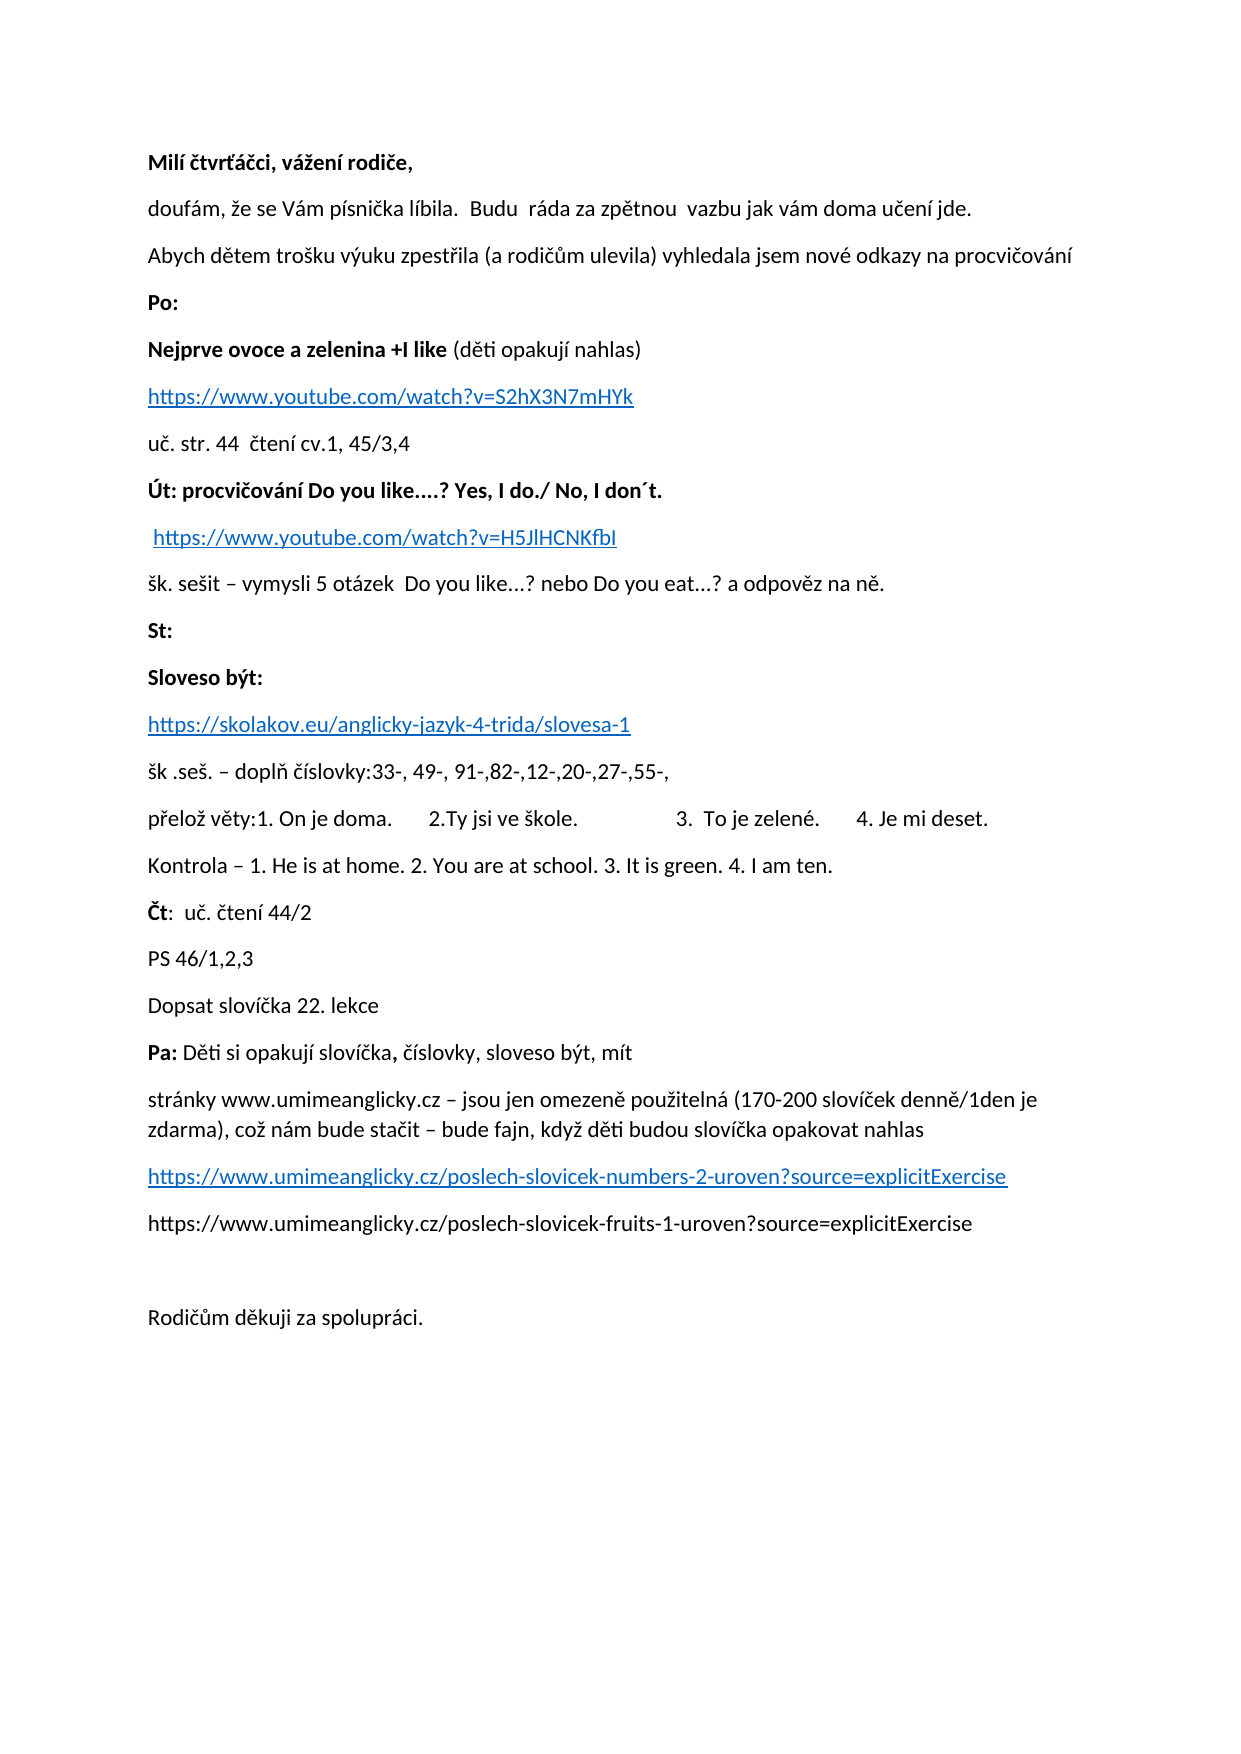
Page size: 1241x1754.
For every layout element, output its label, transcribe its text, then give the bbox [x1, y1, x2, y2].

text PS 46/1,2,3 [148, 944, 1093, 972]
text stránky www.umimeanglicky.cz – jsou jen omezeně použitelná (170-200 slovíček denně/1den je zdarma), což nám bude stačit – bude fajn, když děti budou slovíčka opakovat nahlas [148, 1085, 1093, 1143]
text Kontrola – 1. He is at home. 2. You are at school. 3. It is green. 4. I am ten. [148, 851, 1093, 879]
text Abych dětem trošku výuku zpestřila (a rodičům ulevila) vyhledala jsem nové odkazy na procvičování [148, 241, 1093, 269]
text https://www.umimeanglicky.cz/poslech-slovicek-fruits-1-uroven?source=explicitExercise [148, 1209, 1093, 1237]
text Dopsat slovíčka 22. lekce [148, 991, 1093, 1019]
text Rodičům děkuji za spolupráci. [148, 1303, 1093, 1331]
text Nejprve ovoce a zelenina +I like (děti opakují nahlas) [148, 335, 1093, 363]
text Milí čtvrťáčci, vážení rodiče, [148, 148, 1093, 176]
text Út: procvičování Do you like....? Yes, I do./ No, I don´t. [148, 476, 1093, 504]
text https://www.youtube.com/watch?v=S2hX3N7mHYk [148, 382, 1093, 410]
text uč. str. 44 čtení cv.1, 45/3,4 [148, 429, 1093, 457]
text přelož věty:1. On je doma. 2.Ty jsi ve škole. 3. To je zelené. 4. Je mi deset. [148, 804, 1093, 832]
text https://www.umimeanglicky.cz/poslech-slovicek-numbers-2-uroven?source=explicitExercise [148, 1162, 1093, 1190]
text Po: [148, 288, 1093, 316]
text https://skolakov.eu/anglicky-jazyk-4-trida/slovesa-1 [148, 710, 1093, 738]
text St: [148, 616, 1093, 644]
text Čt: uč. čtení 44/2 [148, 898, 1093, 926]
text šk .seš. – doplň číslovky:33-, 49-, 91-,82-,12-,20-,27-,55-, [148, 757, 1093, 785]
text https://www.youtube.com/watch?v=H5JlHCNKfbI [148, 523, 1093, 551]
text Pa: Děti si opakují slovíčka, číslovky, sloveso být, mít [148, 1038, 1093, 1066]
text šk. sešit – vymysli 5 otázek Do you like...? nebo Do you eat...? a odpověz na ně. [148, 569, 1093, 597]
text doufám, že se Vám písnička líbila. Budu ráda za zpětnou vazbu jak vám doma učení jde. [148, 194, 1093, 222]
text Sloveso být: [148, 663, 1093, 691]
